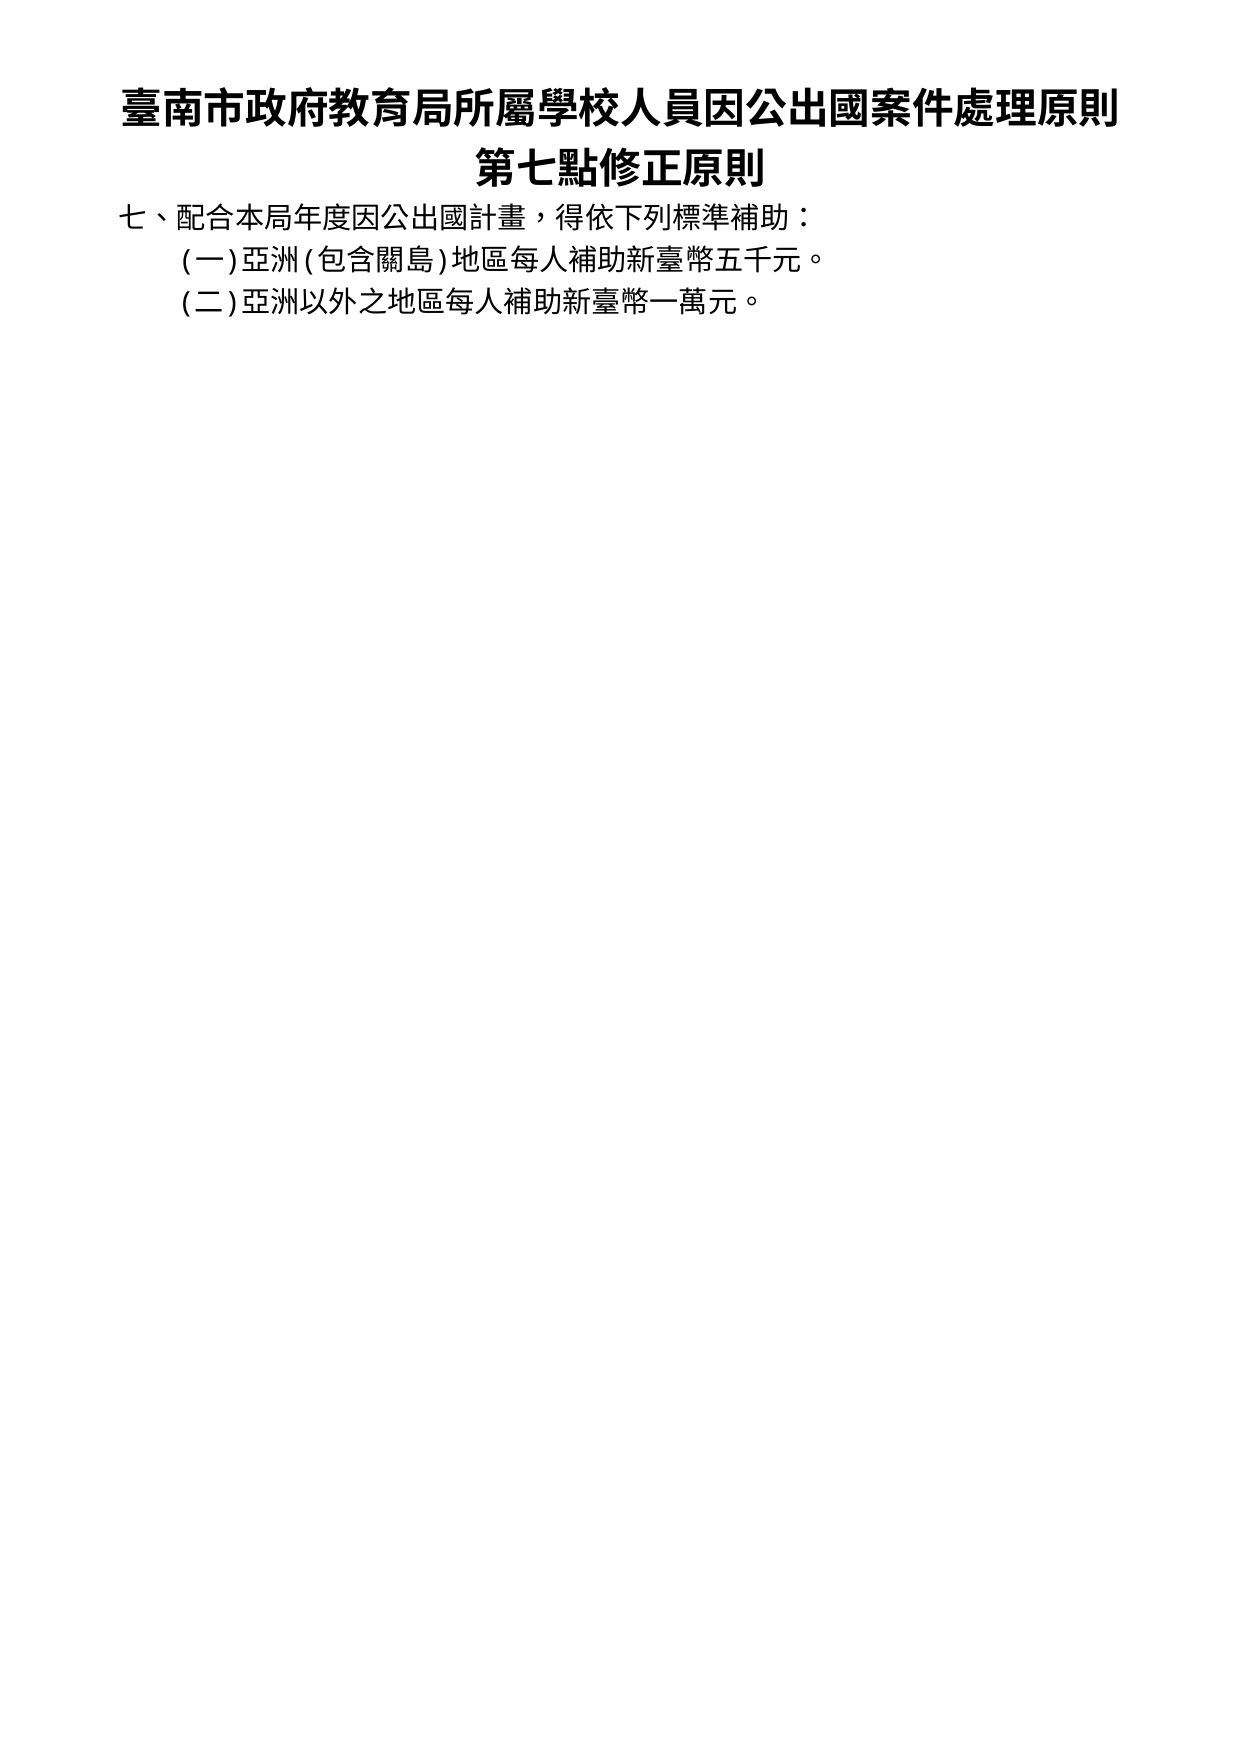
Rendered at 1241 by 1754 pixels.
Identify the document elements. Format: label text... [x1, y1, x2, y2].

text 臺南市政府教育局所屬學校人員因公出國案件處理原則 [118, 75, 1122, 135]
text 七、配合本局年度因公出國計畫，得依下列標準補助： [118, 196, 1122, 237]
text 第七點修正原則 [118, 135, 1122, 196]
text (二)亞洲以外之地區每人補助新臺幣一萬元。 [177, 279, 1122, 321]
text (一)亞洲(包含關島)地區每人補助新臺幣五千元。 [171, 237, 1122, 279]
